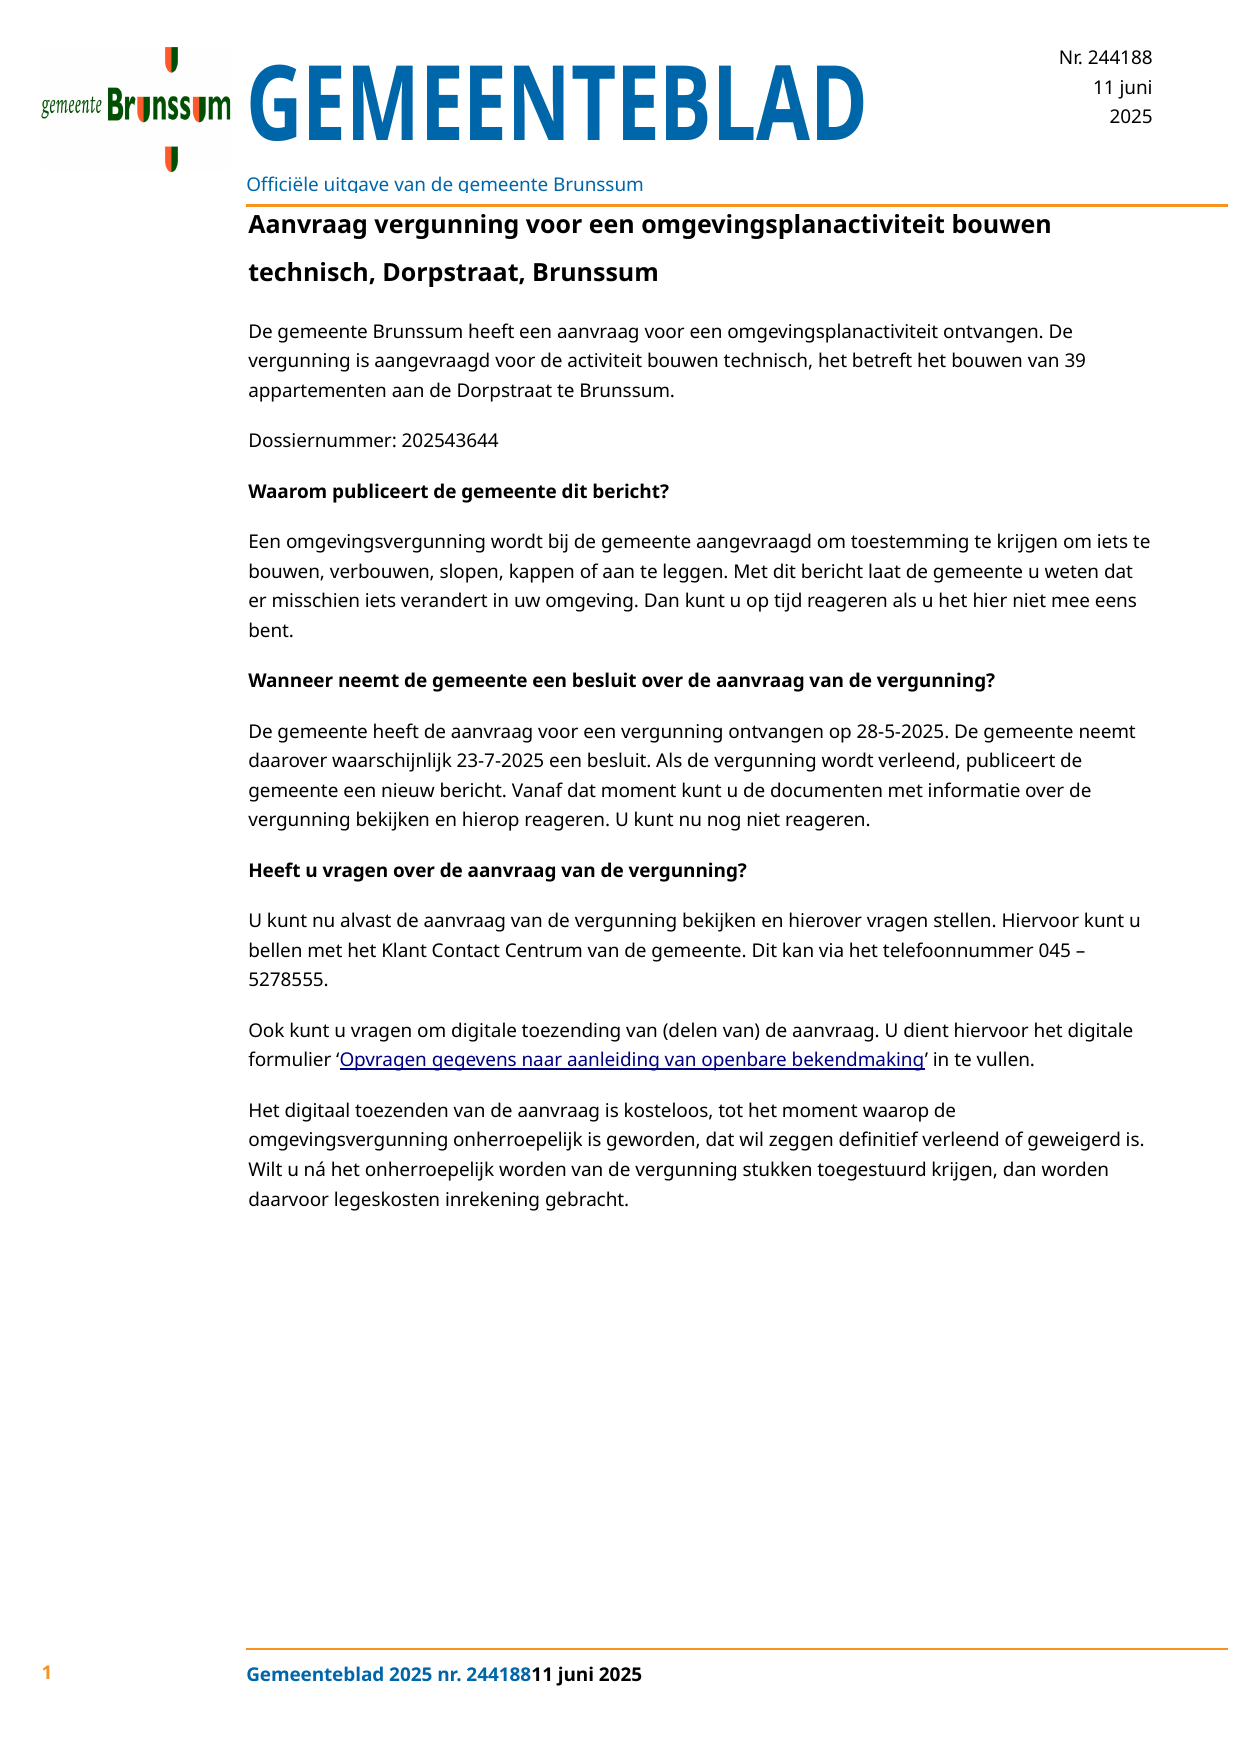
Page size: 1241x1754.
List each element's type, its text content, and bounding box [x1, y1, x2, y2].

text Ook kunt u vragen om digitale toezending van (delen van) de aanvraag. U dient hiervoor het digitale formulier ‘Opvragen gegevens naar aanleiding van openbare bekendmaking’ in te vullen. [248, 1017, 1152, 1072]
text Waarom publiceert de gemeente dit bericht? [248, 478, 1152, 504]
text Dossiernummer: 202543644 [248, 427, 1152, 453]
text Het digitaal toezenden van de aanvraag is kosteloos, tot het moment waarop de omgevingsvergunning onherroepelijk is geworden, dat wil zeggen definitief verleend of geweigerd is. Wilt u ná het onherroepelijk worden van de vergunning stukken toegestuurd krijgen, dan worden daarvoor legeskosten inrekening gebracht. [248, 1097, 1152, 1212]
text Heeft u vragen over de aanvraag van de vergunning? [248, 857, 1152, 883]
picture [41, 47, 231, 172]
text De gemeente heeft de aanvraag voor een vergunning ontvangen op 28-5-2025. De gemeente neemt daarover waarschijnlijk 23-7-2025 een besluit. Als de vergunning wordt verleend, publiceert de gemeente een nieuw bericht. Vanaf dat moment kunt u de documenten met informatie over de vergunning bekijken en hierop reageren. U kunt nu nog niet reageren. [248, 718, 1152, 832]
text U kunt nu alvast de aanvraag van de vergunning bekijken en hierover vragen stellen. Hiervoor kunt u bellen met het Klant Contact Centrum van de gemeente. Dit kan via het telefoonnummer 045 – 5278555. [248, 907, 1152, 992]
text Aanvraag vergunning voor een omgevingsplanactiviteit bouwen technisch, Dorpstraat, Brunssum [248, 207, 1152, 288]
text De gemeente Brunssum heeft een aanvraag voor een omgevingsplanactiviteit ontvangen. De vergunning is aangevraagd voor de activiteit bouwen technisch, het betreft het bouwen van 39 appartementen aan de Dorpstraat te Brunssum. [248, 318, 1152, 403]
text Een omgevingsvergunning wordt bij de gemeente aangevraagd om toestemming te krijgen om iets te bouwen, verbouwen, slopen, kappen of aan te leggen. Met dit bericht laat de gemeente u weten dat er misschien iets verandert in uw omgeving. Dan kunt u op tijd reageren als u het hier niet mee eens bent. [248, 528, 1152, 643]
text Wanneer neemt de gemeente een besluit over de aanvraag van de vergunning? [248, 667, 1152, 693]
